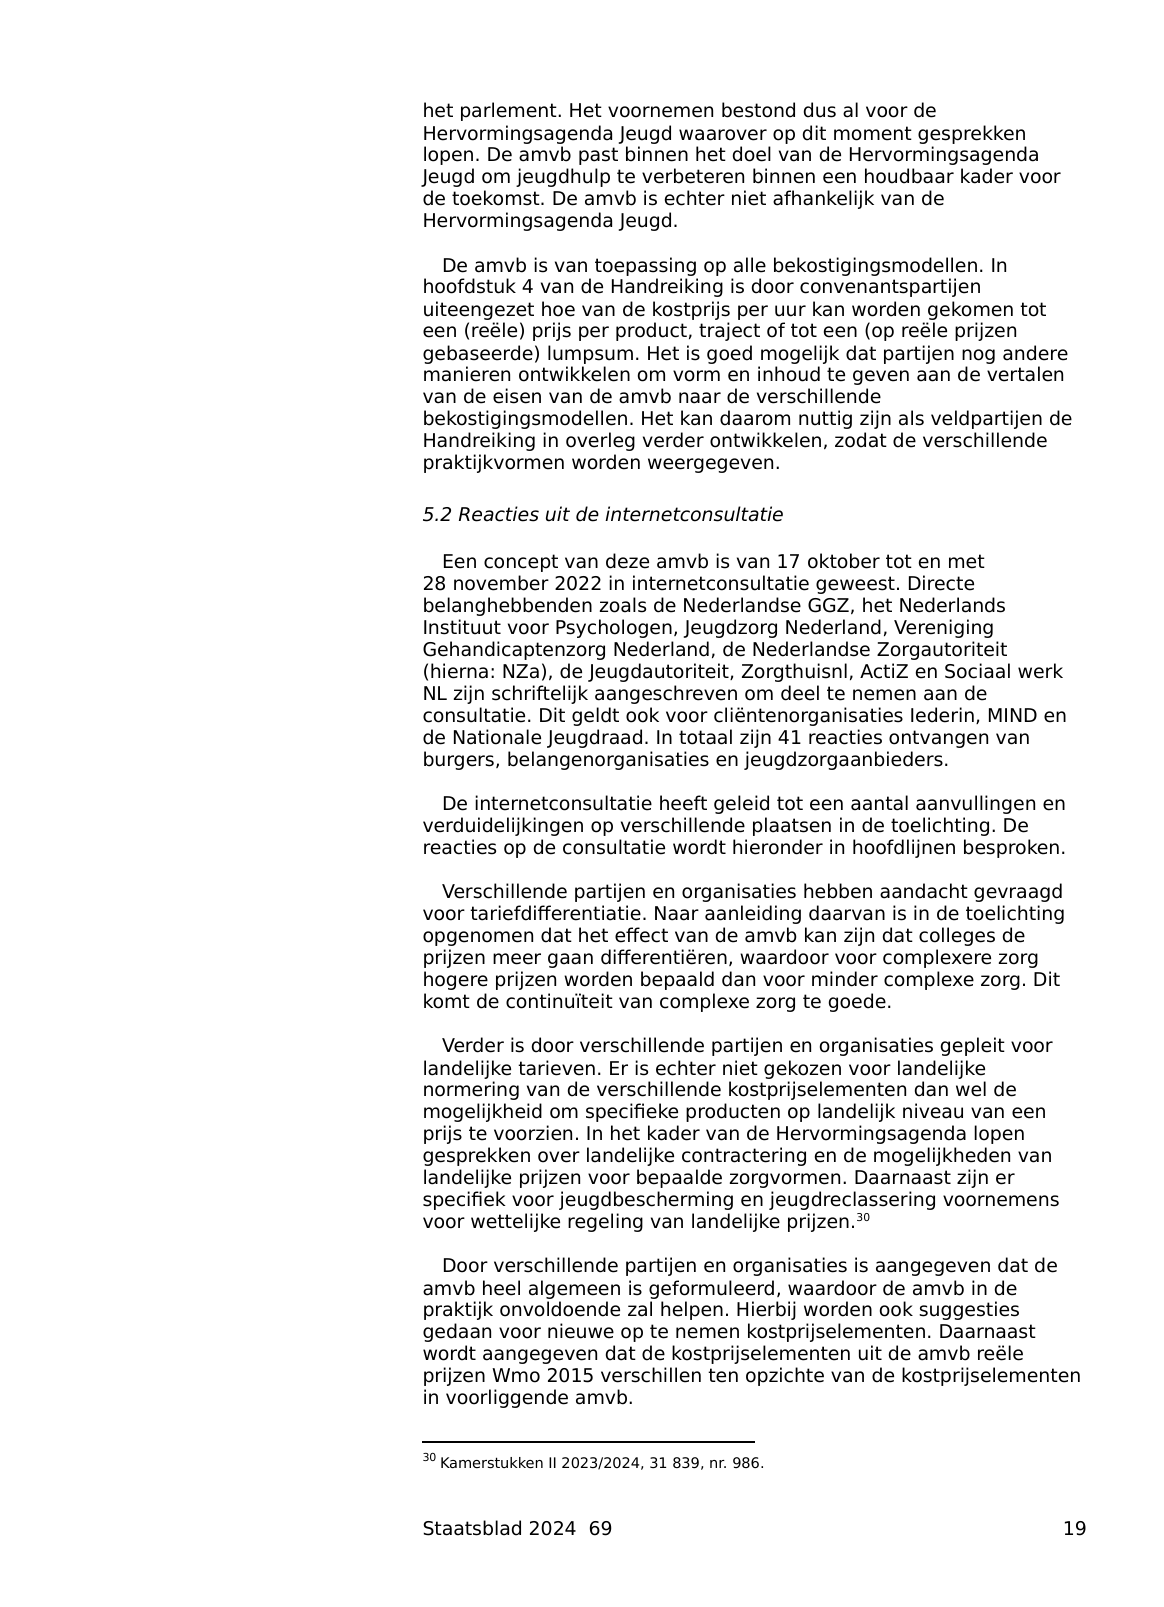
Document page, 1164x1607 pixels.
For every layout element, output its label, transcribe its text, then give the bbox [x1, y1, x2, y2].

subtitle 5.2 Reacties uit de internetconsultatie [422, 504, 1087, 526]
text De amvb is van toepassing op alle bekostigingsmodellen. In hoofdstuk 4 van de Handreiking is door convenantspartijen uiteengezet hoe van de kostprijs per uur kan worden gekomen tot een (reële) prijs per product, traject of tot een (op reële prijzen gebaseerde) lumpsum. Het is goed mogelijk dat partijen nog andere manieren ontwikkelen om vorm en inhoud te geven aan de vertalen van de eisen van de amvb naar de verschillende bekostigingsmodellen. Het kan daarom nuttig zijn als veldpartijen de Handreiking in overleg verder ontwikkelen, zodat de verschillende praktijkvormen worden weergegeven. [422, 254, 1087, 474]
text Verder is door verschillende partijen en organisaties gepleit voor landelijke tarieven. Er is echter niet gekozen voor landelijke normering van de verschillende kostprijselementen dan wel de mogelijkheid om specifieke producten op landelijk niveau van een prijs te voorzien. In het kader van de Hervormingsagenda lopen gesprekken over landelijke contractering en de mogelijkheden van landelijke prijzen voor bepaalde zorgvormen. Daarnaast zijn er specifiek voor jeugdbescherming en jeugdreclassering voornemens voor wettelijke regeling van landelijke prijzen. [422, 1035, 1087, 1233]
text Door verschillende partijen en organisaties is aangegeven dat de amvb heel algemeen is geformuleerd, waardoor de amvb in de praktijk onvoldoende zal helpen. Hierbij worden ook suggesties gedaan voor nieuwe op te nemen kostprijselementen. Daarnaast wordt aangegeven dat de kostprijselementen uit de amvb reële prijzen Wmo 2015 verschillen ten opzichte van de kostprijselementen in voorliggende amvb. [422, 1255, 1087, 1409]
text Verschillende partijen en organisaties hebben aandacht gevraagd voor tariefdifferentiatie. Naar aanleiding daarvan is in de toelichting opgenomen dat het effect van de amvb kan zijn dat colleges de prijzen meer gaan differentiëren, waardoor voor complexere zorg hogere prijzen worden bepaald dan voor minder complexe zorg. Dit komt de continuïteit van complexe zorg te goede. [422, 881, 1087, 1013]
text Een concept van deze amvb is van 17 oktober tot en met 28 november 2022 in internetconsultatie geweest. Directe belanghebbenden zoals de Nederlandse GGZ, het Nederlands Instituut voor Psychologen, Jeugdzorg Nederland, Vereniging Gehandicaptenzorg Nederland, de Nederlandse Zorgautoriteit (hierna: NZa), de Jeugdautoriteit, Zorgthuisnl, ActiZ en Sociaal werk NL zijn schriftelijk aangeschreven om deel te nemen aan de consultatie. Dit geldt ook voor cliëntenorganisaties Iederin, MIND en de Nationale Jeugdraad. In totaal zijn 41 reacties ontvangen van burgers, belangenorganisaties en jeugdzorgaanbieders. [422, 551, 1087, 771]
text Kamerstukken II 2023/2024, 31 839, nr. 986. [422, 1451, 1087, 1473]
text het parlement. Het voornemen bestond dus al voor de Hervormingsagenda Jeugd waarover op dit moment gesprekken lopen. De amvb past binnen het doel van de Hervormingsagenda Jeugd om jeugdhulp te verbeteren binnen een houdbaar kader voor de toekomst. De amvb is echter niet afhankelijk van de Hervormingsagenda Jeugd. [422, 100, 1087, 232]
text De internetconsultatie heeft geleid tot een aantal aanvullingen en verduidelijkingen op verschillende plaatsen in de toelichting. De reacties op de consultatie wordt hieronder in hoofdlijnen besproken. [422, 793, 1087, 859]
